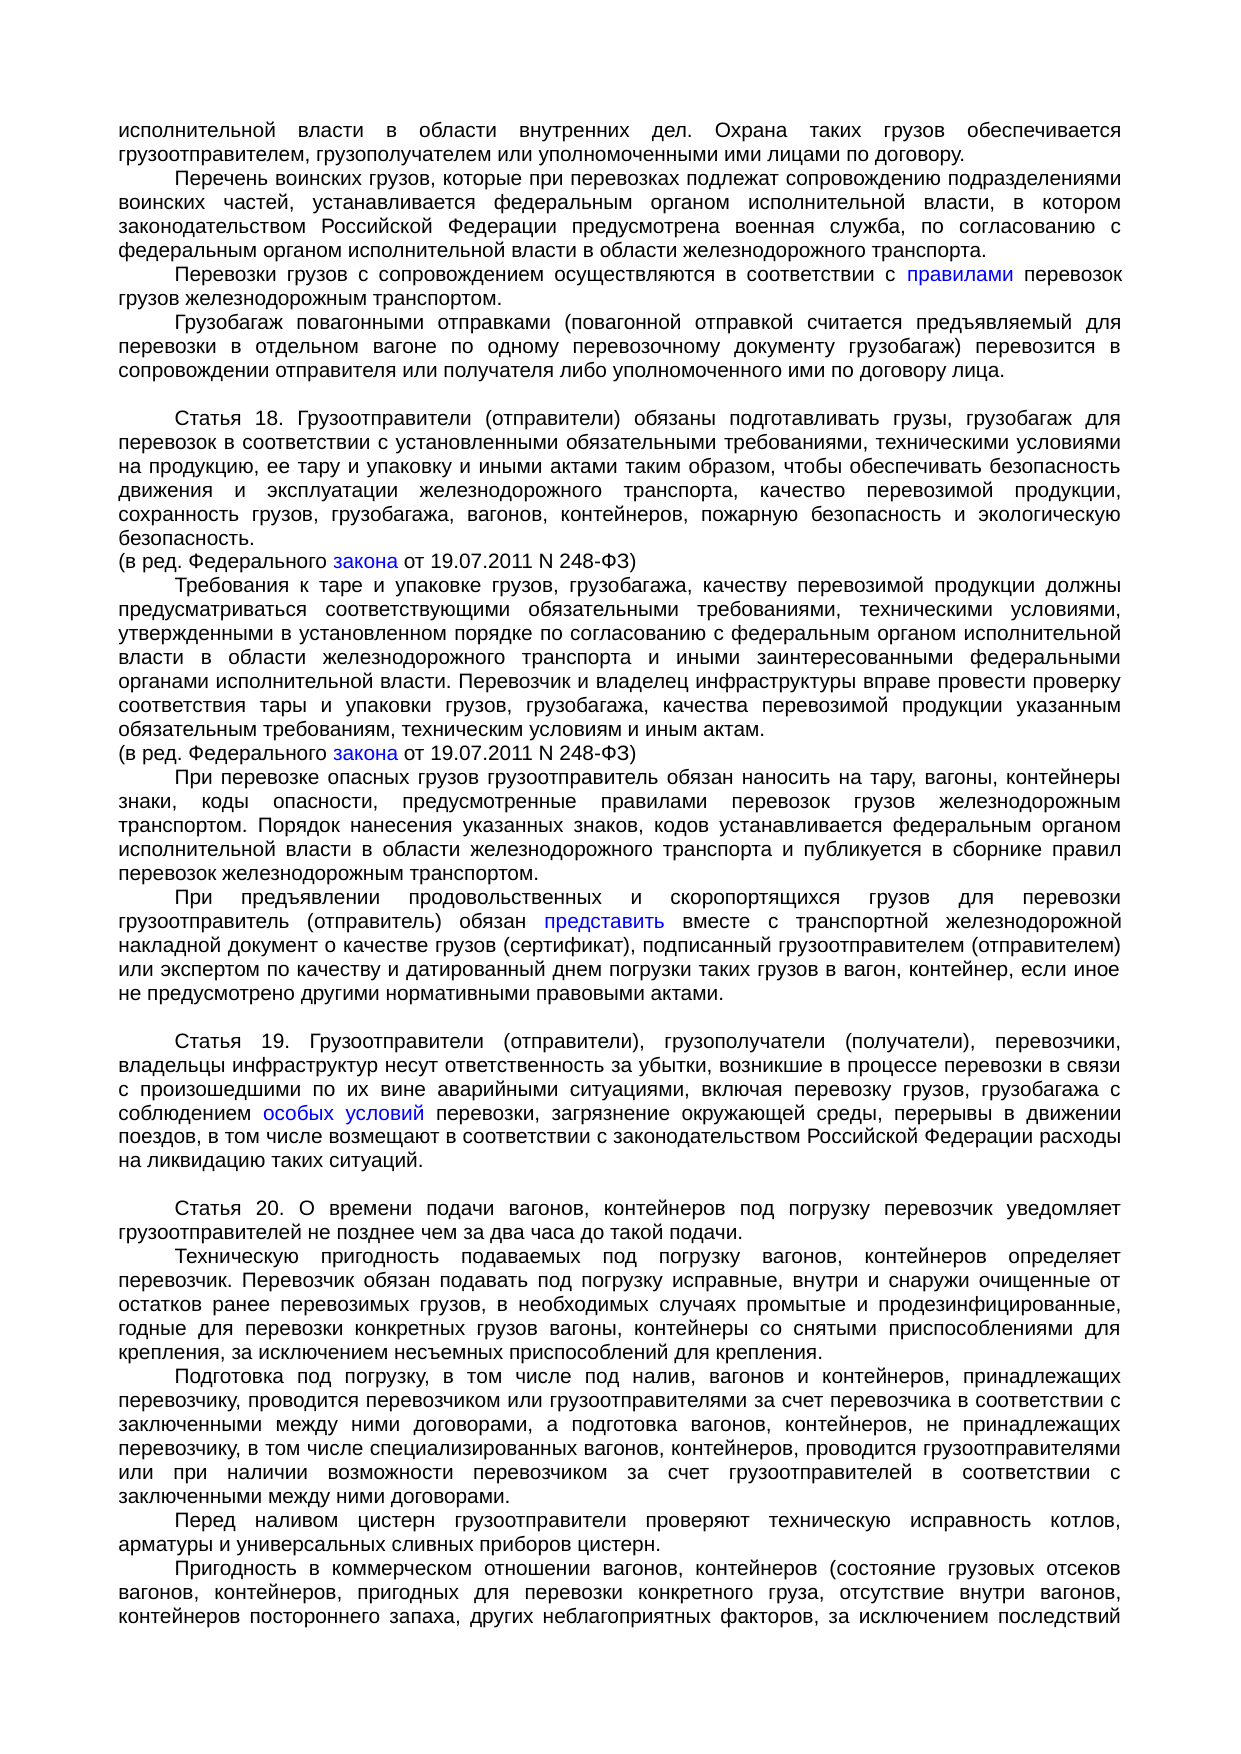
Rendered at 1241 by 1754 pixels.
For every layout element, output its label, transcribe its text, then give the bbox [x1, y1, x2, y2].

list Статья 20. О времени подачи вагонов, контейнеров под погрузку перевозчик уведомляет грузоотправителей не позднее чем за два часа до такой подачи. [118, 1196, 1122, 1244]
list (в ред. Федерального закона от 19.07.2011 N 248-ФЗ) [118, 741, 1122, 765]
list Статья 19. Грузоотправители (отправители), грузополучатели (получатели), перевозчики, владельцы инфраструктур несут ответственность за убытки, возникшие в процессе перевозки в связи с произошедшими по их вине аварийными ситуациями, включая перевозку грузов, грузобагажа с соблюдением особых условий перевозки, загрязнение окружающей среды, перерывы в движении поездов, в том числе возмещают в соответствии с законодательством Российской Федерации расходы на ликвидацию таких ситуаций. [118, 1028, 1122, 1172]
list Перед наливом цистерн грузоотправители проверяют техническую исправность котлов, арматуры и универсальных сливных приборов цистерн. [118, 1508, 1122, 1556]
list При перевозке опасных грузов грузоотправитель обязан наносить на тару, вагоны, контейнеры знаки, коды опасности, предусмотренные правилами перевозок грузов железнодорожным транспортом. Порядок нанесения указанных знаков, кодов устанавливается федеральным органом исполнительной власти в области железнодорожного транспорта и публикуется в сборнике правил перевозок железнодорожным транспортом. [118, 765, 1122, 885]
list Грузобагаж повагонными отправками (повагонной отправкой считается предъявляемый для перевозки в отдельном вагоне по одному перевозочному документу грузобагаж) перевозится в сопровождении отправителя или получателя либо уполномоченного ими по договору лица. [118, 310, 1122, 382]
list Перевозки грузов с сопровождением осуществляются в соответствии с правилами перевозок грузов железнодорожным транспортом. [118, 262, 1122, 310]
list Техническую пригодность подаваемых под погрузку вагонов, контейнеров определяет перевозчик. Перевозчик обязан подавать под погрузку исправные, внутри и снаружи очищенные от остатков ранее перевозимых грузов, в необходимых случаях промытые и продезинфицированные, годные для перевозки конкретных грузов вагоны, контейнеры со снятыми приспособлениями для крепления, за исключением несъемных приспособлений для крепления. [118, 1244, 1122, 1364]
list исполнительной власти в области внутренних дел. Охрана таких грузов обеспечивается грузоотправителем, грузополучателем или уполномоченными ими лицами по договору. [118, 118, 1122, 166]
list Пригодность в коммерческом отношении вагонов, контейнеров (состояние грузовых отсеков вагонов, контейнеров, пригодных для перевозки конкретного груза, отсутствие внутри вагонов, контейнеров постороннего запаха, других неблагоприятных факторов, за исключением последствий [118, 1556, 1122, 1627]
list Подготовка под погрузку, в том числе под налив, вагонов и контейнеров, принадлежащих перевозчику, проводится перевозчиком или грузоотправителями за счет перевозчика в соответствии с заключенными между ними договорами, а подготовка вагонов, контейнеров, не принадлежащих перевозчику, в том числе специализированных вагонов, контейнеров, проводится грузоотправителями или при наличии возможности перевозчиком за счет грузоотправителей в соответствии с заключенными между ними договорами. [118, 1364, 1122, 1508]
list Требования к таре и упаковке грузов, грузобагажа, качеству перевозимой продукции должны предусматриваться соответствующими обязательными требованиями, техническими условиями, утвержденными в установленном порядке по согласованию с федеральным органом исполнительной власти в области железнодорожного транспорта и иными заинтересованными федеральными органами исполнительной власти. Перевозчик и владелец инфраструктуры вправе провести проверку соответствия тары и упаковки грузов, грузобагажа, качества перевозимой продукции указанным обязательным требованиям, техническим условиям и иным актам. [118, 573, 1122, 741]
list Перечень воинских грузов, которые при перевозках подлежат сопровождению подразделениями воинских частей, устанавливается федеральным органом исполнительной власти, в котором законодательством Российской Федерации предусмотрена военная служба, по согласованию с федеральным органом исполнительной власти в области железнодорожного транспорта. [118, 166, 1122, 262]
list (в ред. Федерального закона от 19.07.2011 N 248-ФЗ) [118, 549, 1122, 573]
list Статья 18. Грузоотправители (отправители) обязаны подготавливать грузы, грузобагаж для перевозок в соответствии с установленными обязательными требованиями, техническими условиями на продукцию, ее тару и упаковку и иными актами таким образом, чтобы обеспечивать безопасность движения и эксплуатации железнодорожного транспорта, качество перевозимой продукции, сохранность грузов, грузобагажа, вагонов, контейнеров, пожарную безопасность и экологическую безопасность. [118, 406, 1122, 549]
list При предъявлении продовольственных и скоропортящихся грузов для перевозки грузоотправитель (отправитель) обязан представить вместе с транспортной железнодорожной накладной документ о качестве грузов (сертификат), подписанный грузоотправителем (отправителем) или экспертом по качеству и датированный днем погрузки таких грузов в вагон, контейнер, если иное не предусмотрено другими нормативными правовыми актами. [118, 885, 1122, 1004]
